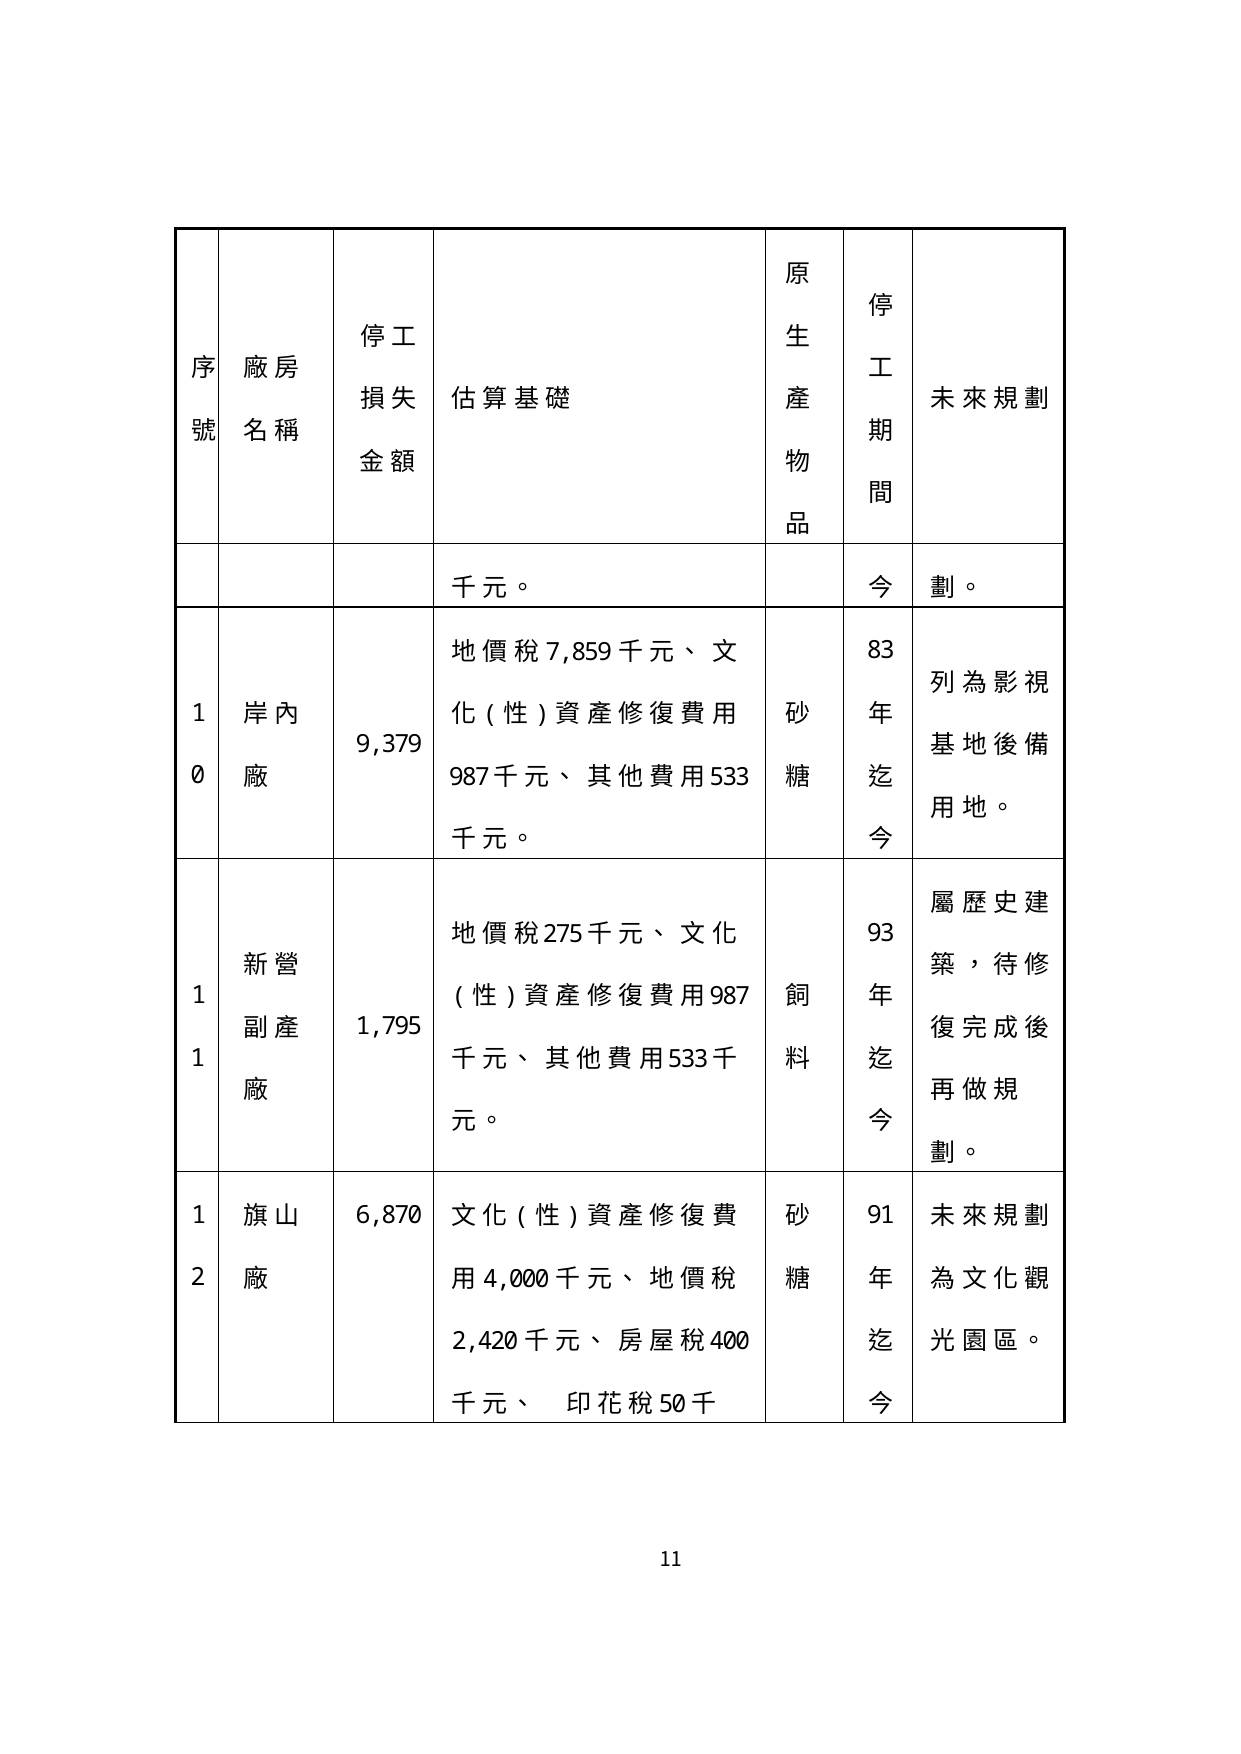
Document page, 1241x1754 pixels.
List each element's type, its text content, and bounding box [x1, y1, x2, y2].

table_cell 83年 迄今 [844, 608, 912, 857]
table_cell 10 [177, 608, 218, 857]
table_cell 今 [844, 544, 912, 606]
table_header 停工損失金額 [334, 230, 433, 543]
table_cell 地價稅275千元、文化(性)資產修復費用987千元、其他費用533千元。 [434, 859, 765, 1171]
table_cell [219, 544, 333, 606]
table_header 廠房名稱 [219, 230, 333, 543]
table_header 估算基礎 [434, 230, 765, 543]
table_cell 1,795 [334, 859, 433, 1171]
table_cell 砂糖 [766, 608, 843, 857]
table_cell 劃。 [913, 544, 1063, 606]
table_header 原生產物品 [766, 230, 843, 543]
table_cell 12 [177, 1172, 218, 1422]
table_cell 列為影視基地後備用地。 [913, 608, 1063, 857]
table_cell 砂糖 [766, 1172, 843, 1422]
table_cell 9,379 [334, 608, 433, 857]
table_cell 千元。 [434, 544, 765, 606]
table_cell 岸內廠 [219, 608, 333, 857]
table_cell 新營副產廠 [219, 859, 333, 1171]
table_cell 屬歷史建築，待修復完成後再做規劃。 [913, 859, 1063, 1171]
table_cell 6,870 [334, 1172, 433, 1422]
table_cell 地價稅7,859千元、文化(性)資產修復費用987千元、其他費用533千元。 [434, 608, 765, 857]
table_cell 未來規劃為文化觀光園區。 [913, 1172, 1063, 1422]
table_cell 飼料 [766, 859, 843, 1171]
table_header 未來規劃 [913, 230, 1063, 543]
table_cell 旗山廠 [219, 1172, 333, 1422]
table_cell 文化(性)資產修復費用4,000千元、地價稅2,420千元、房屋稅400千元、 印花稅50千 [434, 1172, 765, 1422]
table_header 停工 期間 [844, 230, 912, 543]
table_cell [766, 544, 843, 606]
table_cell [334, 544, 433, 606]
table_cell 91年 迄今 [844, 1172, 912, 1422]
table_cell 93年 迄今 [844, 859, 912, 1171]
table_cell [177, 544, 218, 606]
table_header 序號 [177, 230, 218, 543]
table_cell 11 [177, 859, 218, 1171]
